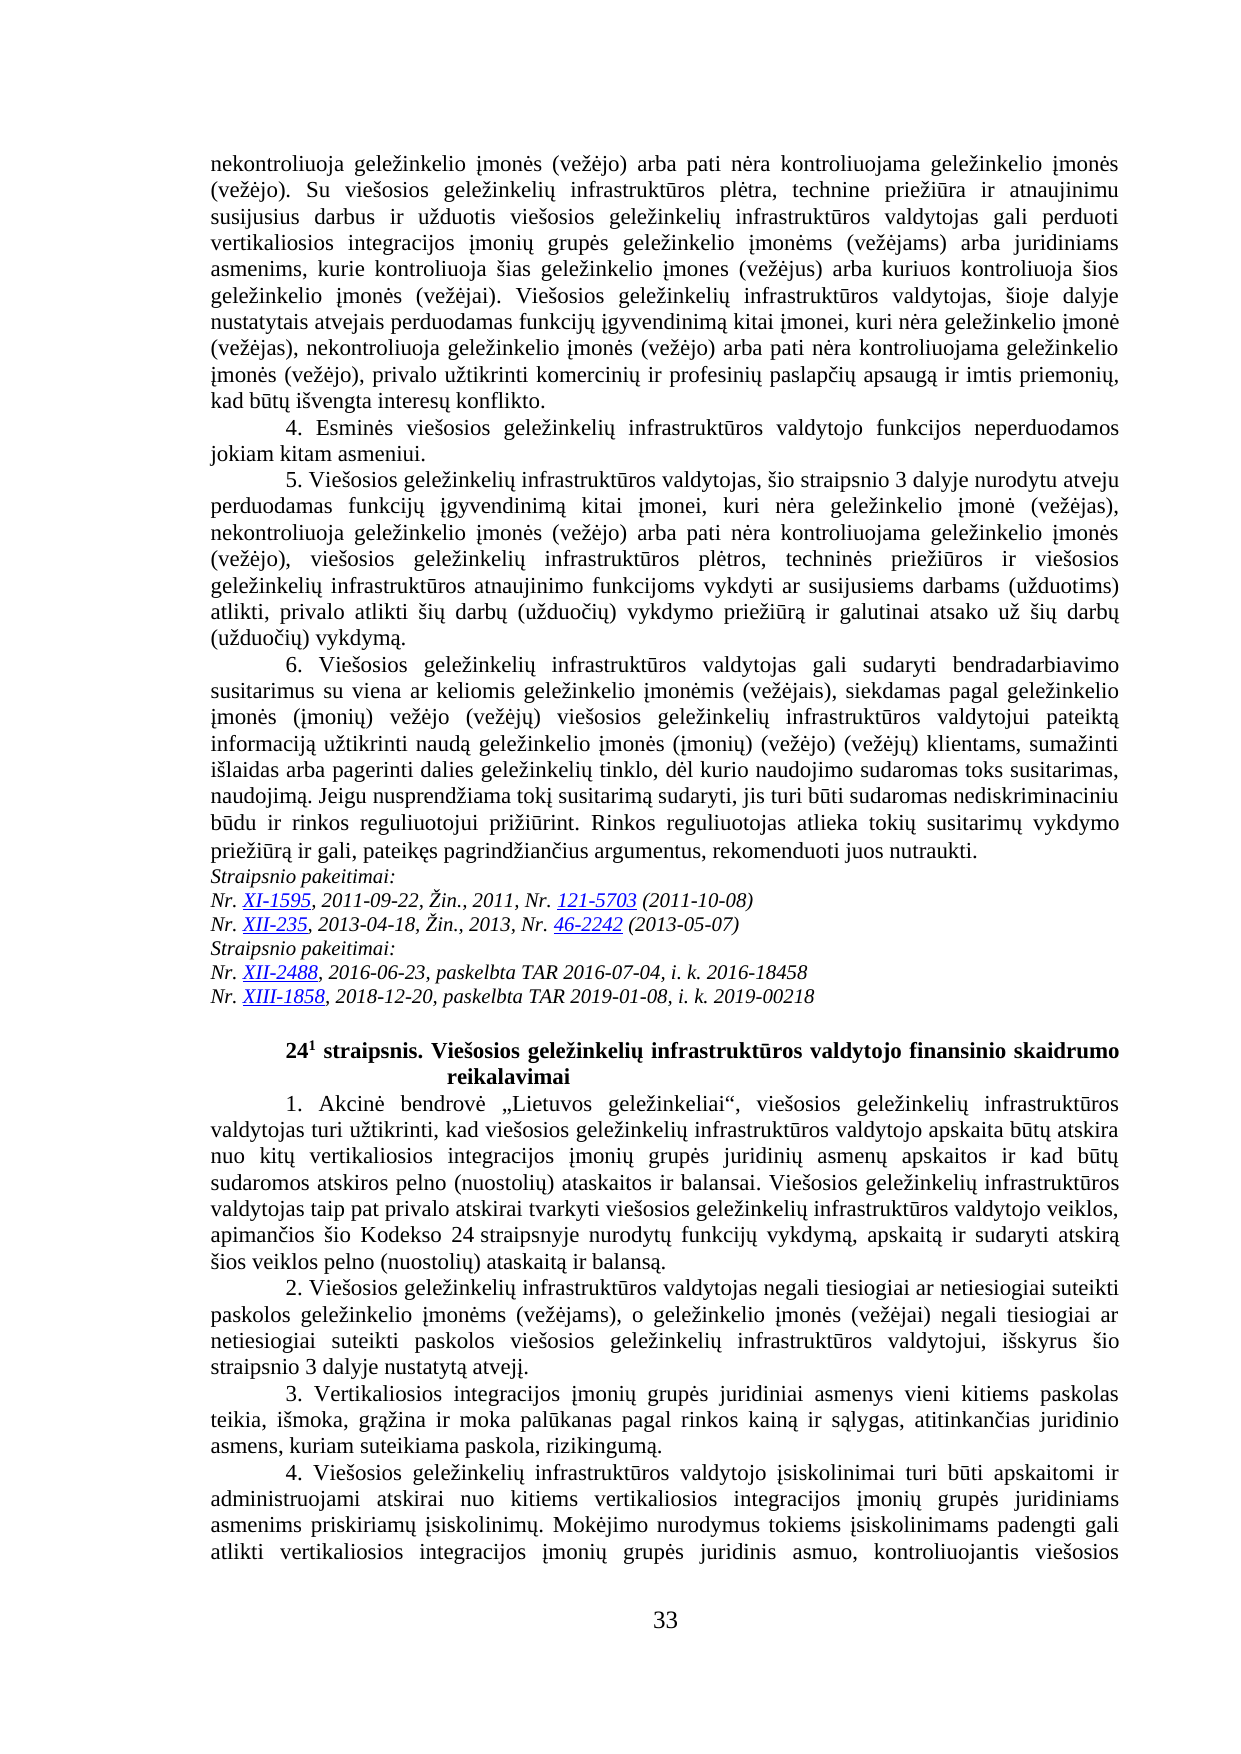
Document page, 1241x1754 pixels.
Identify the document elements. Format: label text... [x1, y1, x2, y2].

text 4. Viešosios geležinkelių infrastruktūros valdytojo įsiskolinimai turi būti apskaitomi ir administruojami atskirai nuo kitiems vertikaliosios integracijos įmonių grupės juridiniams asmenims priskiriamų įsiskolinimų. Mokėjimo nurodymus tokiems įsiskolinimams padengti gali atlikti vertikaliosios integracijos įmonių grupės juridinis asmuo, kontroliuojantis viešosios [210, 1459, 1120, 1564]
text 4. Esminės viešosios geležinkelių infrastruktūros valdytojo funkcijos neperduodamos jokiam kitam asmeniui. [210, 413, 1120, 466]
text Nr. XII-235, 2013-04-18, Žin., 2013, Nr. 46-2242 (2013-05-07) [210, 912, 1120, 936]
text 3. Vertikaliosios integracijos įmonių grupės juridiniai asmenys vieni kitiems paskolas teikia, išmoka, grąžina ir moka palūkanas pagal rinkos kainą ir sąlygas, atitinkančias juridinio asmens, kuriam suteikiama paskola, rizikingumą. [210, 1380, 1120, 1459]
text nekontroliuoja geležinkelio įmonės (vežėjo) arba pati nėra kontroliuojama geležinkelio įmonės (vežėjo). Su viešosios geležinkelių infrastruktūros plėtra, technine priežiūra ir atnaujinimu susijusius darbus ir užduotis viešosios geležinkelių infrastruktūros valdytojas gali perduoti vertikaliosios integracijos įmonių grupės geležinkelio įmonėms (vežėjams) arba juridiniams asmenims, kurie kontroliuoja šias geležinkelio įmones (vežėjus) arba kuriuos kontroliuoja šios geležinkelio įmonės (vežėjai). Viešosios geležinkelių infrastruktūros valdytojas, šioje dalyje nustatytais atvejais perduodamas funkcijų įgyvendinimą kitai įmonei, kuri nėra geležinkelio įmonė (vežėjas), nekontroliuoja geležinkelio įmonės (vežėjo) arba pati nėra kontroliuojama geležinkelio įmonės (vežėjo), privalo užtikrinti komercinių ir profesinių paslapčių apsaugą ir imtis priemonių, kad būtų išvengta interesų konflikto. [210, 150, 1120, 413]
text Straipsnio pakeitimai: [210, 864, 1120, 888]
text 1. Akcinė bendrovė „Lietuvos geležinkeliai“, viešosios geležinkelių infrastruktūros valdytojas turi užtikrinti, kad viešosios geležinkelių infrastruktūros valdytojo apskaita būtų atskira nuo kitų vertikaliosios integracijos įmonių grupės juridinių asmenų apskaitos ir kad būtų sudaromos atskiros pelno (nuostolių) ataskaitos ir balansai. Viešosios geležinkelių infrastruktūros valdytojas taip pat privalo atskirai tvarkyti viešosios geležinkelių infrastruktūros valdytojo veiklos, apimančios šio Kodekso 24 straipsnyje nurodytų funkcijų vykdymą, apskaitą ir sudaryti atskirą šios veiklos pelno (nuostolių) ataskaitą ir balansą. [210, 1090, 1120, 1274]
text 2. Viešosios geležinkelių infrastruktūros valdytojas negali tiesiogiai ar netiesiogiai suteikti paskolos geležinkelio įmonėms (vežėjams), o geležinkelio įmonės (vežėjai) negali tiesiogiai ar netiesiogiai suteikti paskolos viešosios geležinkelių infrastruktūros valdytojui, išskyrus šio straipsnio 3 dalyje nustatytą atvejį. [210, 1274, 1120, 1380]
text 5. Viešosios geležinkelių infrastruktūros valdytojas, šio straipsnio 3 dalyje nurodytu atveju perduodamas funkcijų įgyvendinimą kitai įmonei, kuri nėra geležinkelio įmonė (vežėjas), nekontroliuoja geležinkelio įmonės (vežėjo) arba pati nėra kontroliuojama geležinkelio įmonės (vežėjo), viešosios geležinkelių infrastruktūros plėtros, techninės priežiūros ir viešosios geležinkelių infrastruktūros atnaujinimo funkcijoms vykdyti ar susijusiems darbams (užduotims) atlikti, privalo atlikti šių darbų (užduočių) vykdymo priežiūrą ir galutinai atsako už šių darbų (užduočių) vykdymą. [210, 466, 1120, 651]
text Nr. XIII-1858, 2018-12-20, paskelbta TAR 2019-01-08, i. k. 2019-00218 [210, 984, 1120, 1008]
text Nr. XII-2488, 2016-06-23, paskelbta TAR 2016-07-04, i. k. 2016-18458 [210, 960, 1120, 984]
text 6. Viešosios geležinkelių infrastruktūros valdytojas gali sudaryti bendradarbiavimo susitarimus su viena ar keliomis geležinkelio įmonėmis (vežėjais), siekdamas pagal geležinkelio įmonės (įmonių) vežėjo (vežėjų) viešosios geležinkelių infrastruktūros valdytojui pateiktą informaciją užtikrinti naudą geležinkelio įmonės (įmonių) (vežėjo) (vežėjų) klientams, sumažinti išlaidas arba pagerinti dalies geležinkelių tinklo, dėl kurio naudojimo sudaromas toks susitarimas, naudojimą. Jeigu nusprendžiama tokį susitarimą sudaryti, jis turi būti sudaromas nediskriminaciniu būdu ir rinkos reguliuotojui prižiūrint. Rinkos reguliuotojas atlieka tokių susitarimų vykdymo priežiūrą ir gali, pateikęs pagrindžiančius argumentus, rekomenduoti juos nutraukti. [210, 651, 1120, 864]
text Nr. XI-1595, 2011-09-22, Žin., 2011, Nr. 121-5703 (2011-10-08) [210, 888, 1120, 912]
text Straipsnio pakeitimai: [210, 936, 1120, 960]
text 241 straipsnis. Viešosios geležinkelių infrastruktūros valdytojo finansinio skaidrumo reikalavimai [285, 1037, 1120, 1090]
